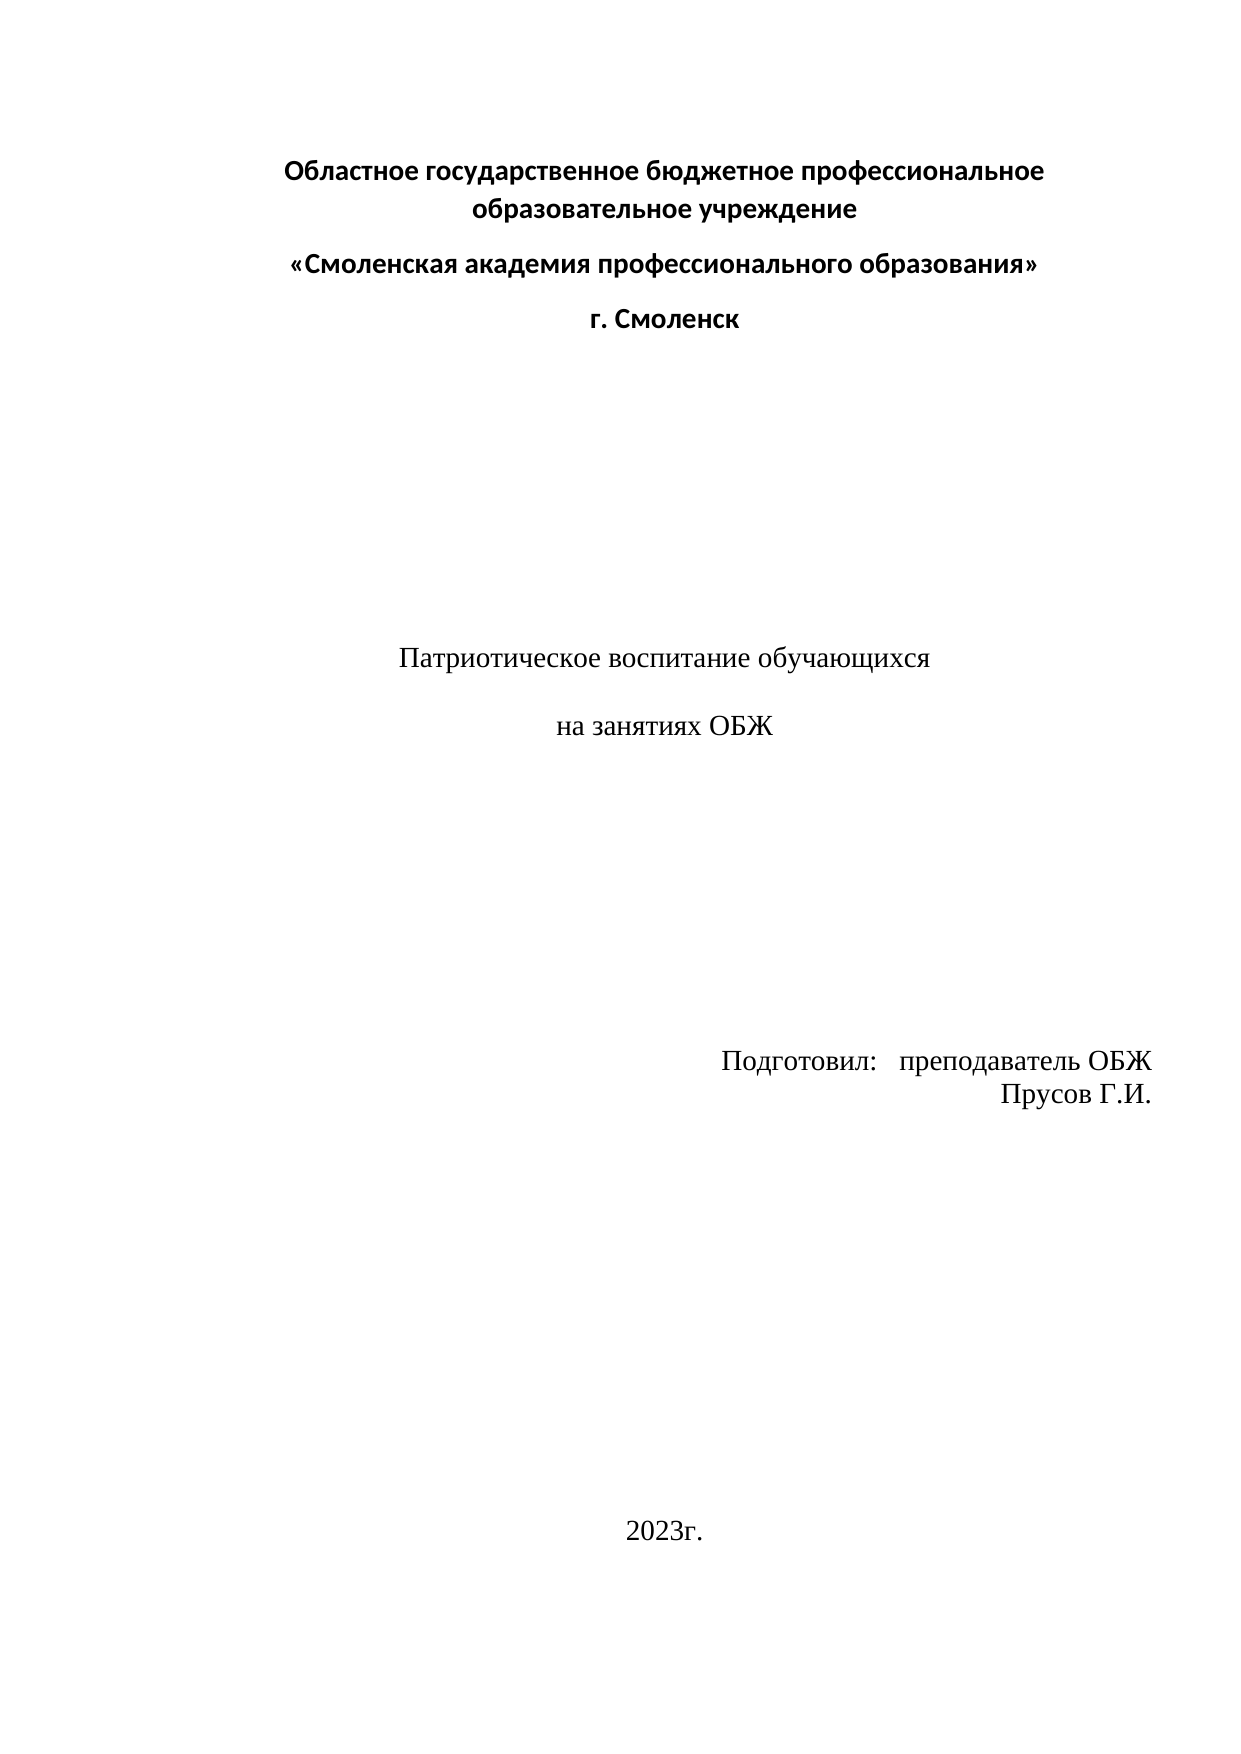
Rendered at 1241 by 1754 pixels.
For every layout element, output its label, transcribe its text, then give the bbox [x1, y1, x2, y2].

text г. Смоленск [177, 300, 1152, 336]
text Прусов Г.И. [177, 1077, 1152, 1110]
text Областное государственное бюджетное профессиональное образовательное учреждение [177, 152, 1152, 226]
text Подготовил: преподаватель ОБЖ [177, 1043, 1152, 1077]
text на занятиях ОБЖ [177, 708, 1152, 741]
text Патриотическое воспитание обучающихся [177, 641, 1152, 674]
text «Смоленская академия профессионального образования» [177, 245, 1152, 281]
text 2023г. [177, 1513, 1152, 1546]
